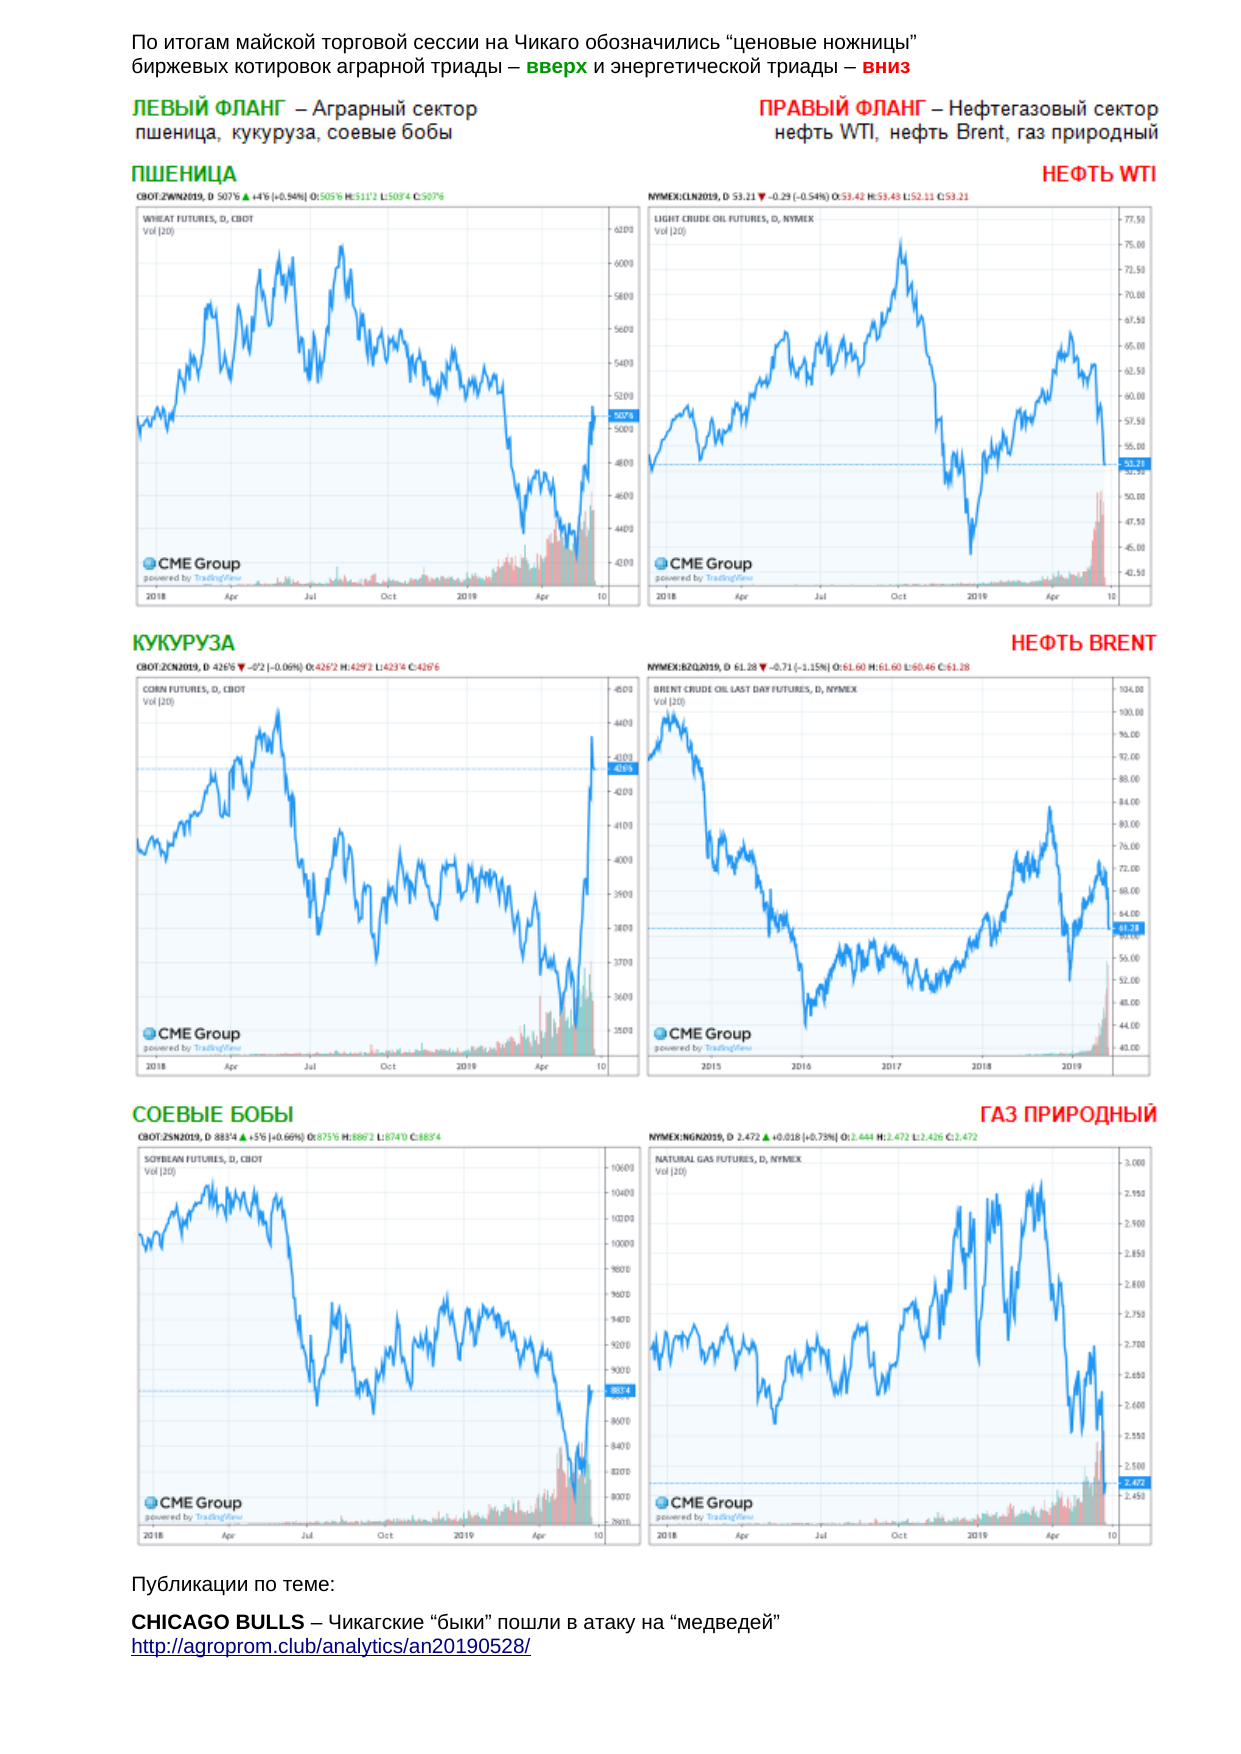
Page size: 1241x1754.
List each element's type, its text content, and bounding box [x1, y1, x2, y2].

text биржевых котировок аграрной триады – вверх и энергетической триады – вниз [131, 53, 1162, 77]
text Публикации по теме: [131, 1572, 1162, 1596]
text http://agroprom.club/analytics/an20190528/ [131, 1634, 1162, 1658]
text CHICAGO BULLS – Чикагские “быки” пошли в атаку на “медведей” [131, 1610, 1162, 1634]
text По итогам майской торговой сессии на Чикаго обозначились “ценовые ножницы” [131, 29, 1162, 53]
